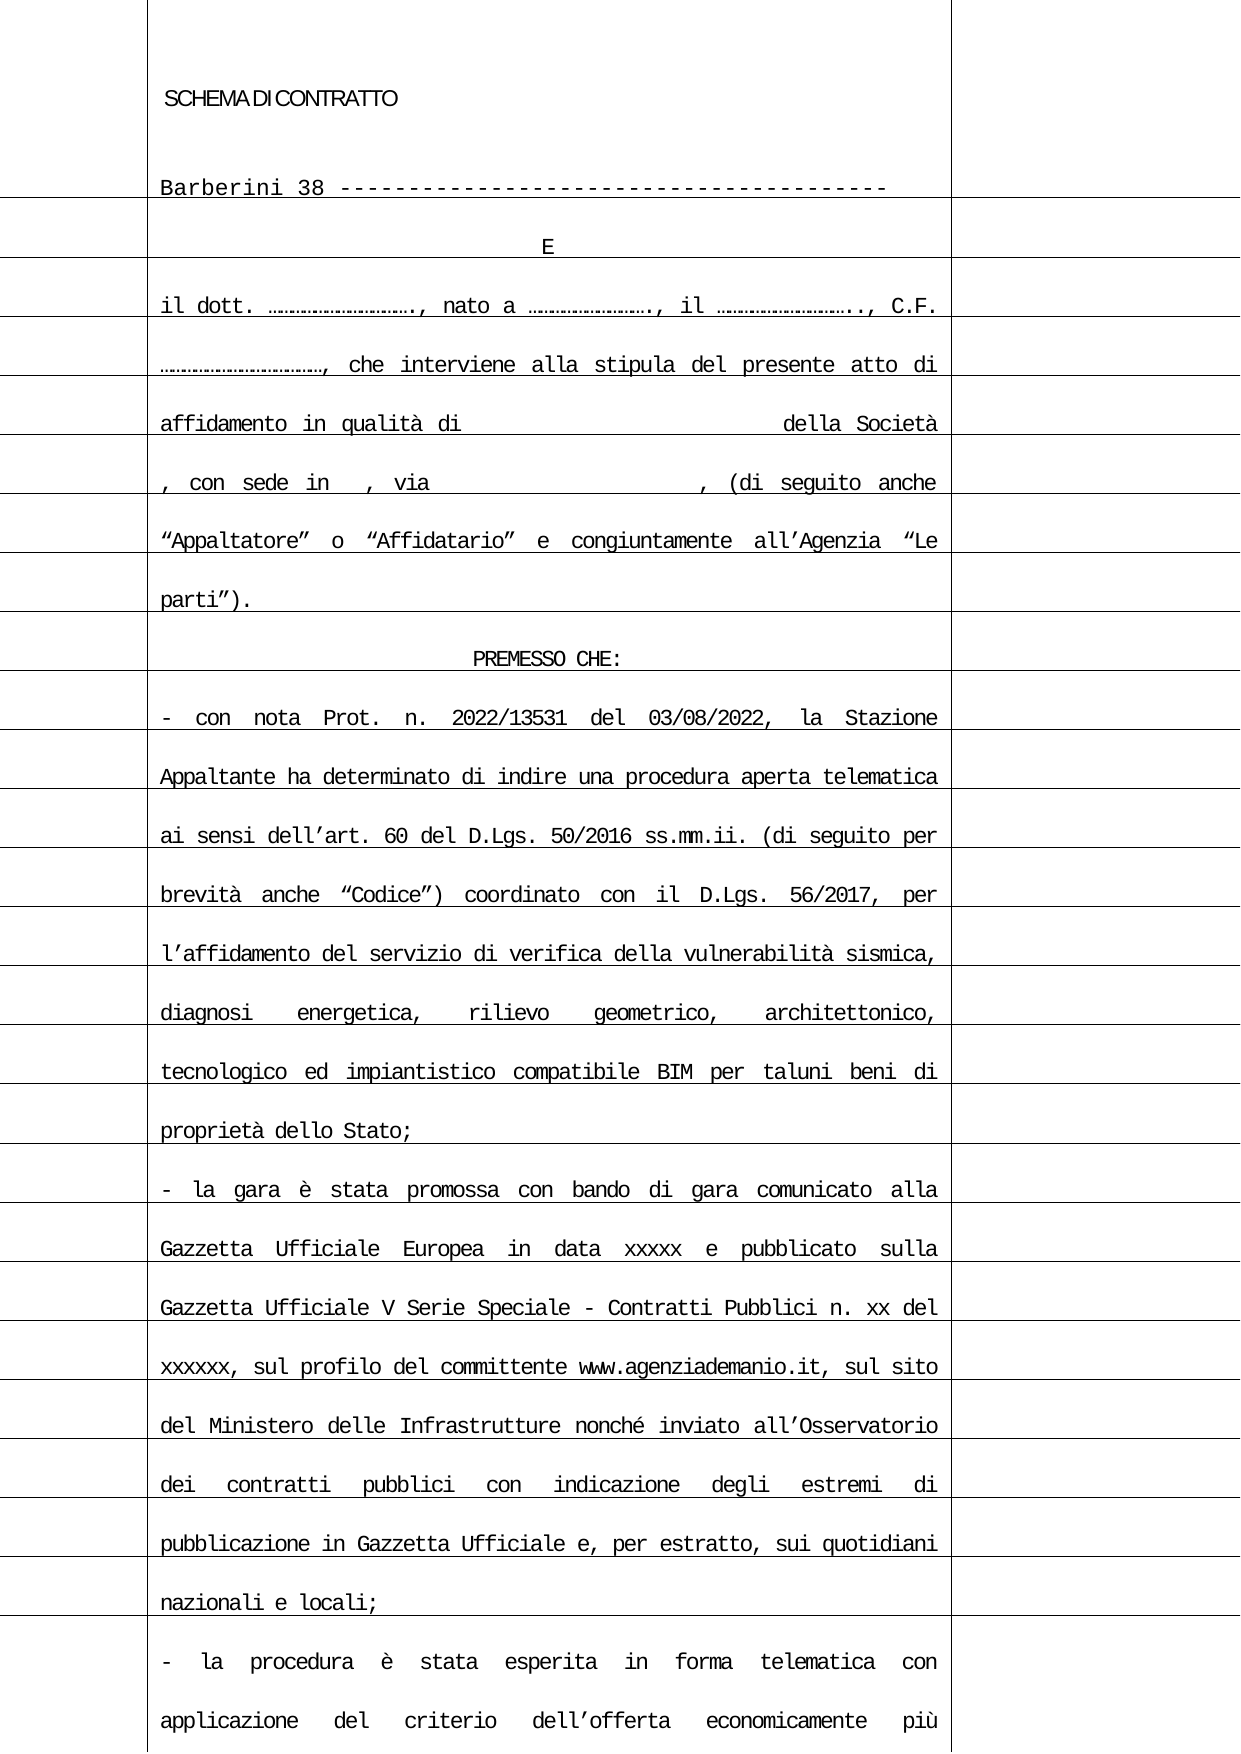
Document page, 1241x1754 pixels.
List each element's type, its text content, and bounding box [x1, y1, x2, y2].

text ……………………………………, che interviene alla stipula del presente atto di [159, 317, 939, 375]
text , con sede in , via , (di seguito anche [159, 435, 939, 493]
text [159, 612, 939, 620]
text il dott. ………………………………., nato a …………………………., il …………………………….., C.F. [159, 266, 939, 316]
text Appaltante ha determinato di indire una procedura aperta telematica [159, 730, 939, 788]
text - la procedura è stata esperita in forma telematica con applicazione del criterio dell’offerta economicamente più [159, 1622, 939, 1740]
text [159, 258, 939, 266]
text PREMESSO CHE: [159, 620, 939, 670]
text affidamento in qualità di della Società [159, 376, 939, 434]
text - la gara è stata promossa con bando di gara comunicato alla [159, 1150, 939, 1202]
text l’affidamento del servizio di verifica della vulnerabilità sismica, [159, 907, 939, 965]
text Gazzetta Ufficiale Europea in data xxxxx e pubblicato sulla [159, 1203, 939, 1261]
text E [159, 207, 939, 257]
text pubblicazione in Gazzetta Ufficiale e, per estratto, sui quotidiani [159, 1498, 939, 1556]
text Gazzetta Ufficiale V Serie Speciale - Contratti Pubblici n. xx del [159, 1262, 939, 1320]
text nazionali e locali; [159, 1557, 939, 1615]
text [159, 671, 939, 679]
text dei contratti pubblici con indicazione degli estremi di [159, 1439, 939, 1497]
text - con nota Prot. n. 2022/13531 del 03/08/2022, la Stazione [159, 679, 939, 729]
text brevità anche “Codice”) coordinato con il D.Lgs. 56/2017, per [159, 848, 939, 906]
text del Ministero delle Infrastrutture nonché inviato all’Osservatorio [159, 1380, 939, 1438]
text ai sensi dell’art. 60 del D.Lgs. 50/2016 ss.mm.ii. (di seguito per [159, 789, 939, 847]
text tecnologico ed impiantistico compatibile BIM per taluni beni di [159, 1025, 939, 1083]
text proprietà dello Stato; [159, 1084, 939, 1143]
text “Appaltatore” o “Affidatario” e congiuntamente all’Agenzia “Le [159, 494, 939, 552]
text xxxxxx, sul profilo del committente www.agenziademanio.it, sul sito [159, 1321, 939, 1379]
text il dottor Ing. Antonio Ottavio Ficchì, direttore della Direzione Regionale Puglia e Basilicata dell’Agenzia del Demanio, nato a Brognaturo (VV), il 07/04/1966, codice fiscale FCCNNT66D07B197O, domiciliato per la carica presso la sede sopra indicata della Direzione Regionale, il quale dottor Ing. Antonio Ottavio Ficchì, munito dei necessari poteri ai sensi del Regolamento di amministrazione e contabilità dell’Agenzia del Demanio del 12 ottobre 2021 (approvato dal M.E.F. il 26 novembre 2021 con condizioni recepite dal Comitato di Gestione nella seduta del 7 dicembre 2021 e pubblicato sul sito istituzionale dell’Agenzia del Demanio il 17 dicembre 2021) e dei relativi provvedimenti attuativi, interviene non in proprio ma per l’Agenzia del Demanio (di seguito anche “Agenzia”), codice fiscale 06340981007, con sede centrale in Roma alla via Barberini 38 ---------------------------------------- [159, 148, 939, 197]
text parti”). [159, 553, 939, 611]
text diagnosi energetica, rilievo geometrico, architettonico, [159, 966, 939, 1024]
